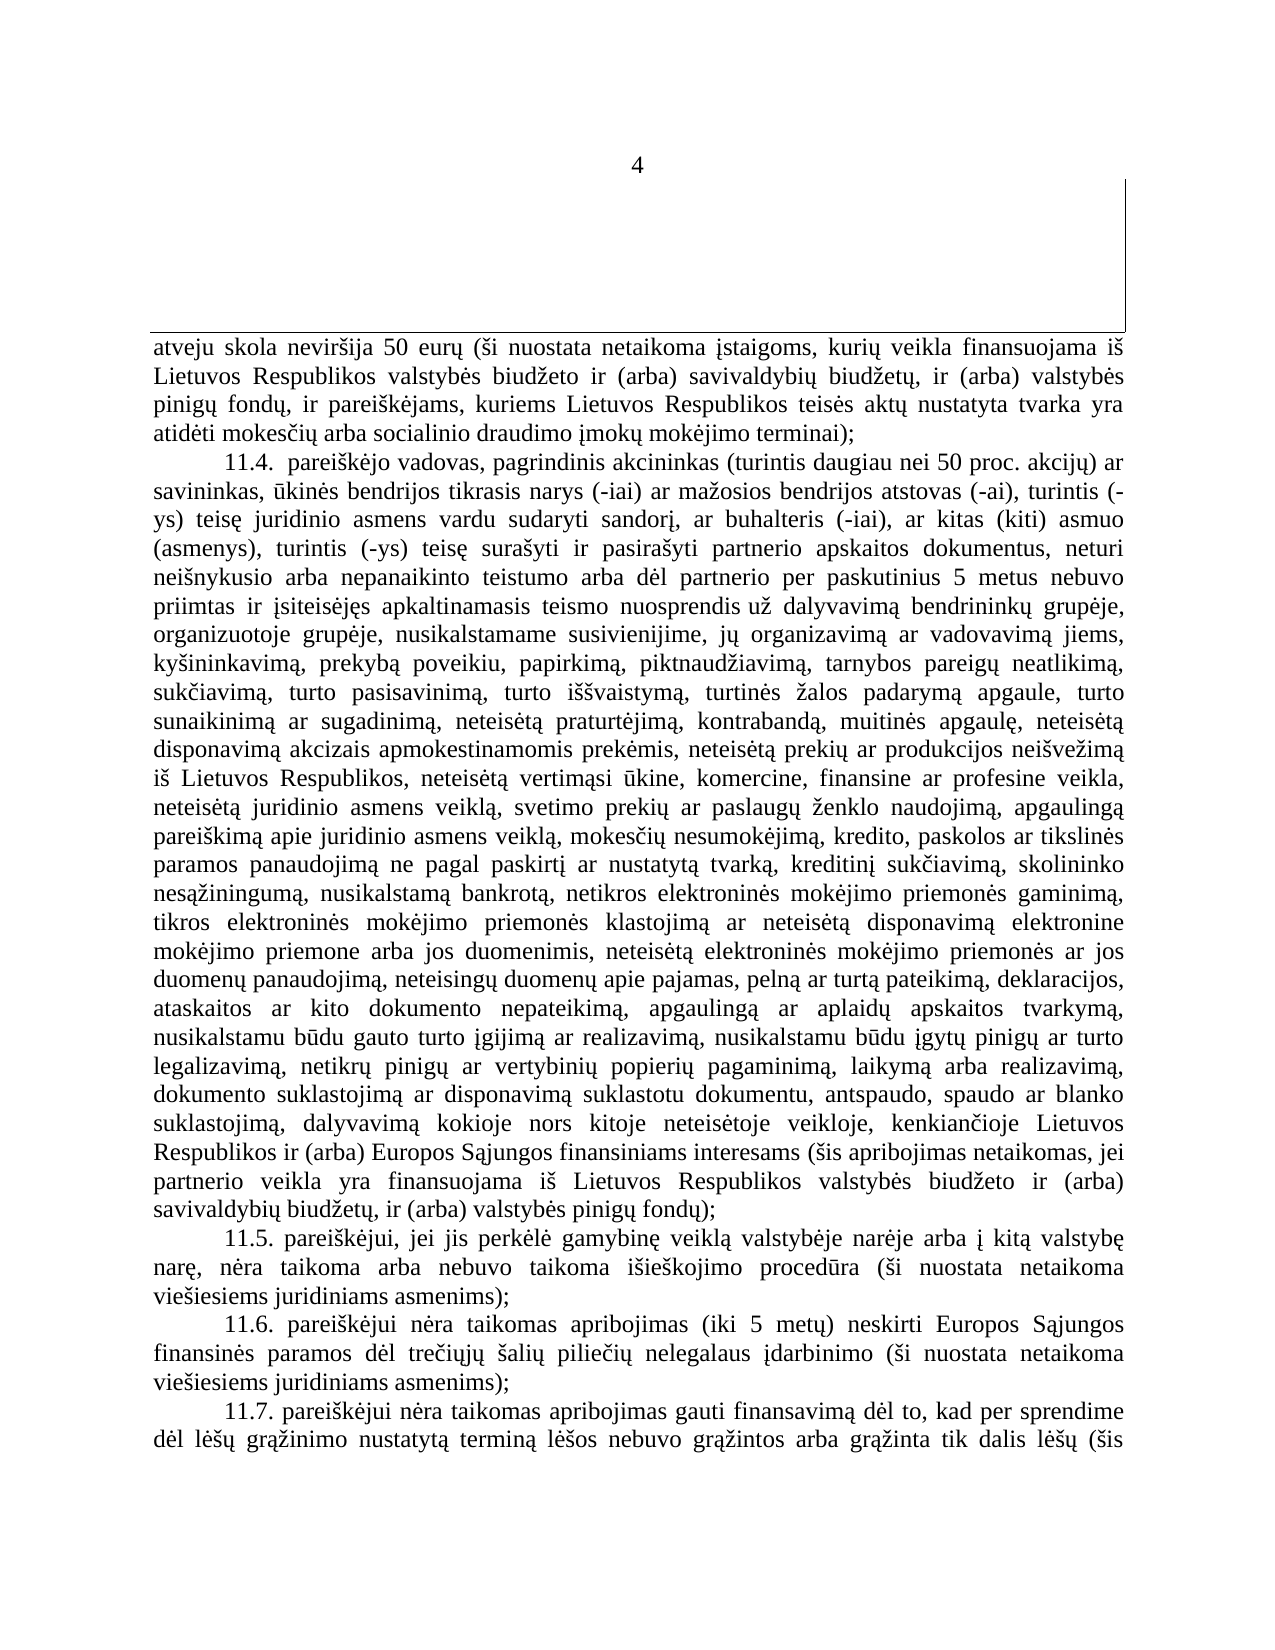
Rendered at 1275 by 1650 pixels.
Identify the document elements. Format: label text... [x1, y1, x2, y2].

text 11.7. pareiškėjui nėra taikomas apribojimas gauti finansavimą dėl to, kad per sprendime dėl lėšų grąžinimo nustatytą terminą lėšos nebuvo grąžintos arba grąžinta tik dalis lėšų (šis [153, 1396, 1125, 1453]
text 11.5. pareiškėjui, jei jis perkėlė gamybinę veiklą valstybėje narėje arba į kitą valstybę narę, nėra taikoma arba nebuvo taikoma išieškojimo procedūra (ši nuostata netaikoma viešiesiems juridiniams asmenims); [153, 1223, 1125, 1309]
text 11.4. pareiškėjo vadovas, pagrindinis akcininkas (turintis daugiau nei 50 proc. akcijų) ar savininkas, ūkinės bendrijos tikrasis narys (-iai) ar mažosios bendrijos atstovas (-ai), turintis (-ys) teisę juridinio asmens vardu sudaryti sandorį, ar buhalteris (-iai), ar kitas (kiti) asmuo (asmenys), turintis (-ys) teisę surašyti ir pasirašyti partnerio apskaitos dokumentus, neturi neišnykusio arba nepanaikinto teistumo arba dėl partnerio per paskutinius 5 metus nebuvo priimtas ir įsiteisėjęs apkaltinamasis teismo nuosprendis už dalyvavimą bendrininkų grupėje, organizuotoje grupėje, nusikalstamame susivienijime, jų organizavimą ar vadovavimą jiems, kyšininkavimą, prekybą poveikiu, papirkimą, piktnaudžiavimą, tarnybos pareigų neatlikimą, sukčiavimą, turto pasisavinimą, turto iššvaistymą, turtinės žalos padarymą apgaule, turto sunaikinimą ar sugadinimą, neteisėtą praturtėjimą, kontrabandą, muitinės apgaulę, neteisėtą disponavimą akcizais apmokestinamomis prekėmis, neteisėtą prekių ar produkcijos neišvežimą iš Lietuvos Respublikos, neteisėtą vertimąsi ūkine, komercine, finansine ar profesine veikla, neteisėtą juridinio asmens veiklą, svetimo prekių ar paslaugų ženklo naudojimą, apgaulingą pareiškimą apie juridinio asmens veiklą, mokesčių nesumokėjimą, kredito, paskolos ar tikslinės paramos panaudojimą ne pagal paskirtį ar nustatytą tvarką, kreditinį sukčiavimą, skolininko nesąžiningumą, nusikalstamą bankrotą, netikros elektroninės mokėjimo priemonės gaminimą, tikros elektroninės mokėjimo priemonės klastojimą ar neteisėtą disponavimą elektronine mokėjimo priemone arba jos duomenimis, neteisėtą elektroninės mokėjimo priemonės ar jos duomenų panaudojimą, neteisingų duomenų apie pajamas, pelną ar turtą pateikimą, deklaracijos, ataskaitos ar kito dokumento nepateikimą, apgaulingą ar aplaidų apskaitos tvarkymą, nusikalstamu būdu gauto turto įgijimą ar realizavimą, nusikalstamu būdu įgytų pinigų ar turto legalizavimą, netikrų pinigų ar vertybinių popierių pagaminimą, laikymą arba realizavimą, dokumento suklastojimą ar disponavimą suklastotu dokumentu, antspaudo, spaudo ar blanko suklastojimą, dalyvavimą kokioje nors kitoje neteisėtoje veikloje, kenkiančioje Lietuvos Respublikos ir (arba) Europos Sąjungos finansiniams interesams (šis apribojimas netaikomas, jei partnerio veikla yra finansuojama iš Lietuvos Respublikos valstybės biudžeto ir (arba) savivaldybių biudžetų, ir (arba) valstybės pinigų fondų); [153, 447, 1125, 1223]
text atveju skola neviršija 50 eurų (ši nuostata netaikoma įstaigoms, kurių veikla finansuojama iš Lietuvos Respublikos valstybės biudžeto ir (arba) savivaldybių biudžetų, ir (arba) valstybės pinigų fondų, ir pareiškėjams, kuriems Lietuvos Respublikos teisės aktų nustatyta tvarka yra atidėti mokesčių arba socialinio draudimo įmokų mokėjimo terminai); [153, 332, 1125, 447]
text 11.6. pareiškėjui nėra taikomas apribojimas (iki 5 metų) neskirti Europos Sąjungos finansinės paramos dėl trečiųjų šalių piliečių nelegalaus įdarbinimo (ši nuostata netaikoma viešiesiems juridiniams asmenims); [153, 1309, 1125, 1396]
